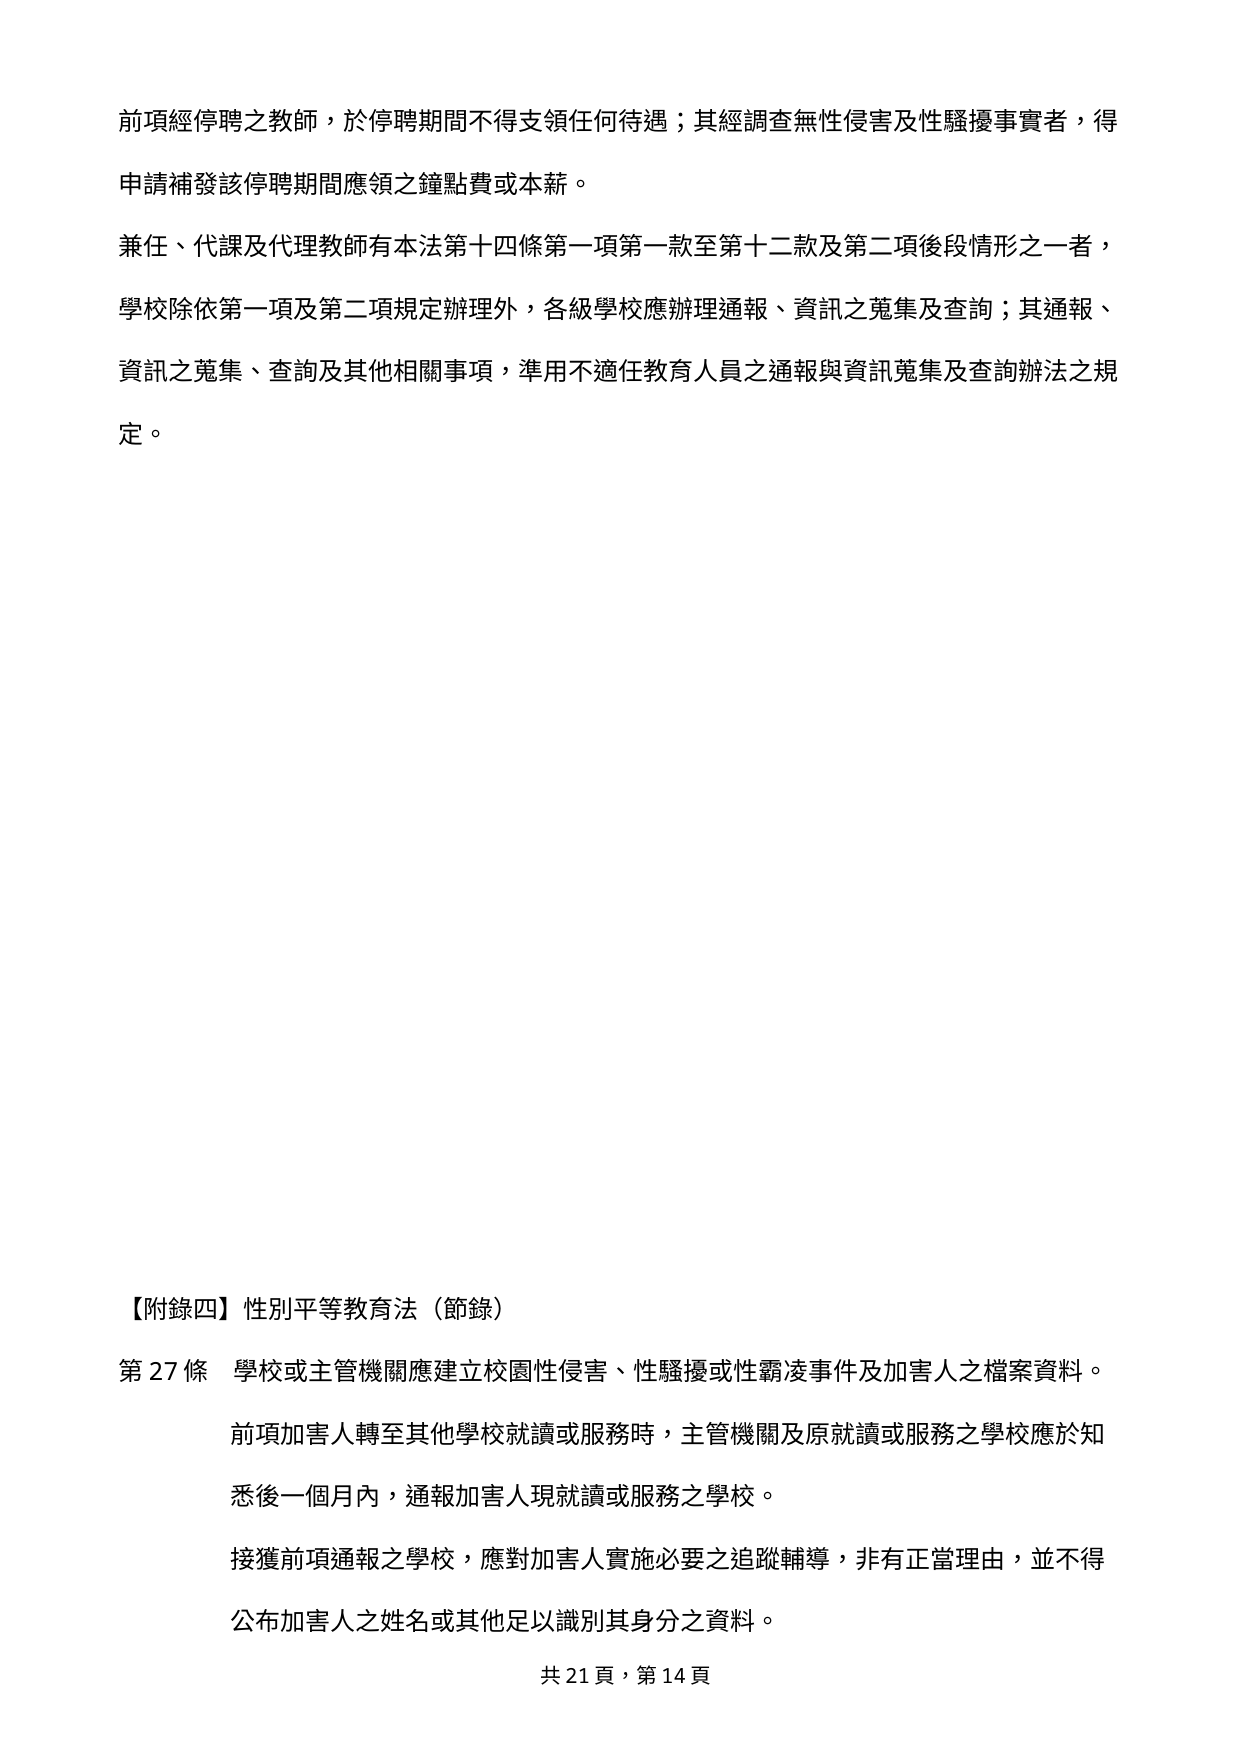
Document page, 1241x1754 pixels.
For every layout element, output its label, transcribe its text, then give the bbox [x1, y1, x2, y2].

text 第27條 學校或主管機關應建立校園性侵害、性騷擾或性霸凌事件及加害人之檔案資料。 [118, 1328, 1122, 1391]
text 接獲前項通報之學校，應對加害人實施必要之追蹤輔導，非有正當理由，並不得公布加害人之姓名或其他足以識別其身分之資料。 [231, 1516, 1122, 1641]
text 【附錄四】性別平等教育法（節錄） [118, 1266, 1122, 1328]
text 前項加害人轉至其他學校就讀或服務時，主管機關及原就讀或服務之學校應於知悉後一個月內，通報加害人現就讀或服務之學校。 [231, 1391, 1122, 1516]
text 前項經停聘之教師，於停聘期間不得支領任何待遇；其經調查無性侵害及性騷擾事實者，得申請補發該停聘期間應領之鐘點費或本薪。 [118, 78, 1122, 203]
text 兼任、代課及代理教師有本法第十四條第一項第一款至第十二款及第二項後段情形之一者，學校除依第一項及第二項規定辦理外，各級學校應辦理通報、資訊之蒐集及查詢；其通報、資訊之蒐集、查詢及其他相關事項，準用不適任教育人員之通報與資訊蒐集及查詢辦法之規定。 [118, 203, 1122, 453]
